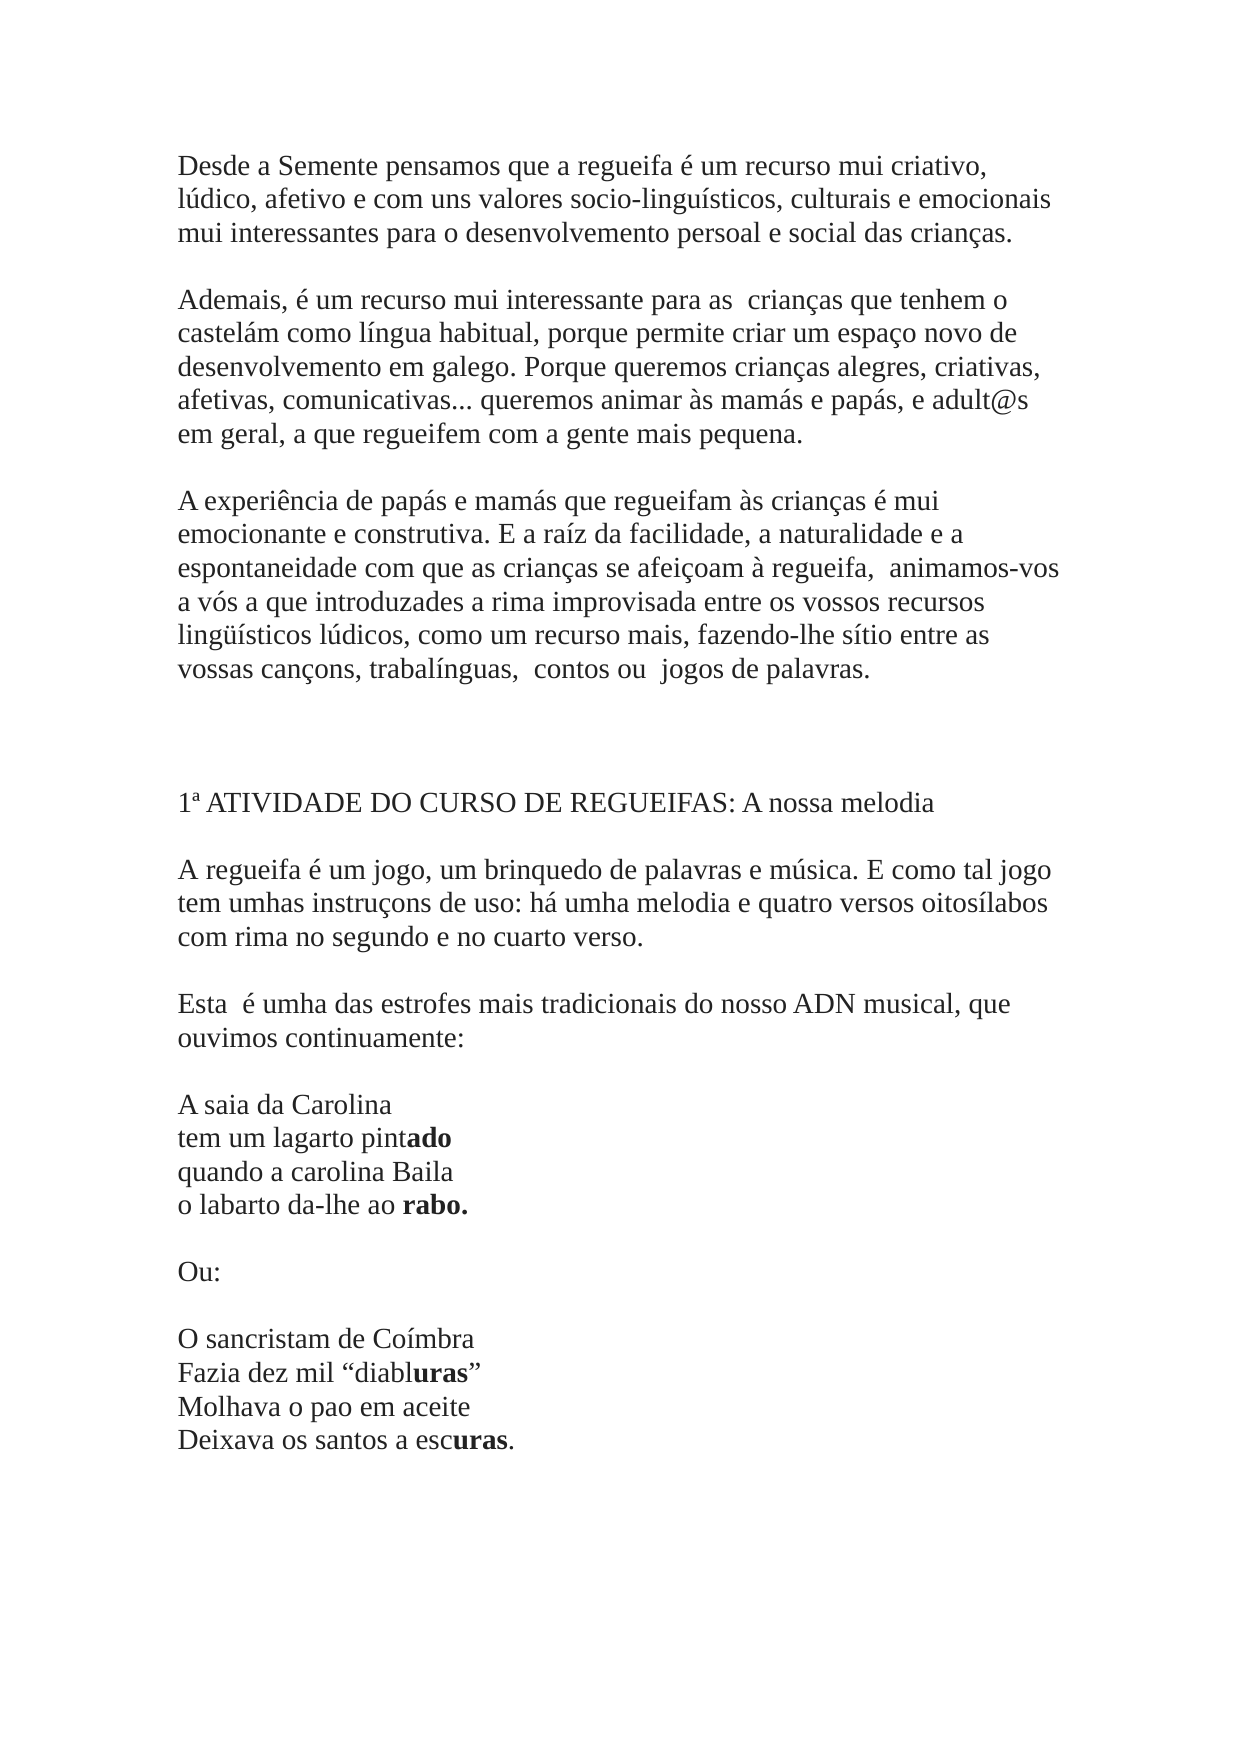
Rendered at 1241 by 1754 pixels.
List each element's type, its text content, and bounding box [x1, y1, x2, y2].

text Esta é umha das estrofes mais tradicionais do nosso ADN musical, que ouvimos continuamente: [177, 986, 1063, 1053]
text tem um lagarto pintado [177, 1120, 1063, 1154]
text Deixava os santos a escuras. [177, 1422, 1063, 1456]
text A experiência de papás e mamás que regueifam às crianças é mui emocionante e construtiva. E a raíz da facilidade, a naturalidade e a espontaneidade com que as crianças se afeiçoam à regueifa, animamos-vos a vós a que introduzades a rima improvisada entre os vossos recursos lingüísticos lúdicos, como um recurso mais, fazendo-lhe sítio entre as vossas cançons, trabalínguas, contos ou jogos de palavras. [177, 483, 1063, 684]
text 1ª ATIVIDADE DO CURSO DE REGUEIFAS: A nossa melodia [177, 785, 1063, 818]
text Molhava o pao em aceite [177, 1389, 1063, 1422]
text Ademais, é um recurso mui interessante para as crianças que tenhem o castelám como língua habitual, porque permite criar um espaço novo de desenvolvemento em galego. Porque queremos crianças alegres, criativas, afetivas, comunicativas... queremos animar às mamás e papás, e adult@s em geral, a que regueifem com a gente mais pequena. [177, 282, 1063, 449]
text A regueifa é um jogo, um brinquedo de palavras e música. E como tal jogo tem umhas instruçons de uso: há umha melodia e quatro versos oitosílabos com rima no segundo e no cuarto verso. [177, 852, 1063, 953]
text Fazia dez mil “diabluras” [177, 1355, 1063, 1389]
text A saia da Carolina [177, 1087, 1063, 1120]
text O sancristam de Coímbra [177, 1322, 1063, 1355]
text Desde a Semente pensamos que a regueifa é um recurso mui criativo, lúdico, afetivo e com uns valores socio-linguísticos, culturais e emocionais mui interessantes para o desenvolvemento persoal e social das crianças. [177, 148, 1063, 248]
text quando a carolina Baila [177, 1154, 1063, 1187]
text Ou: [177, 1254, 1063, 1288]
text o labarto da-lhe ao rabo. [177, 1187, 1063, 1221]
